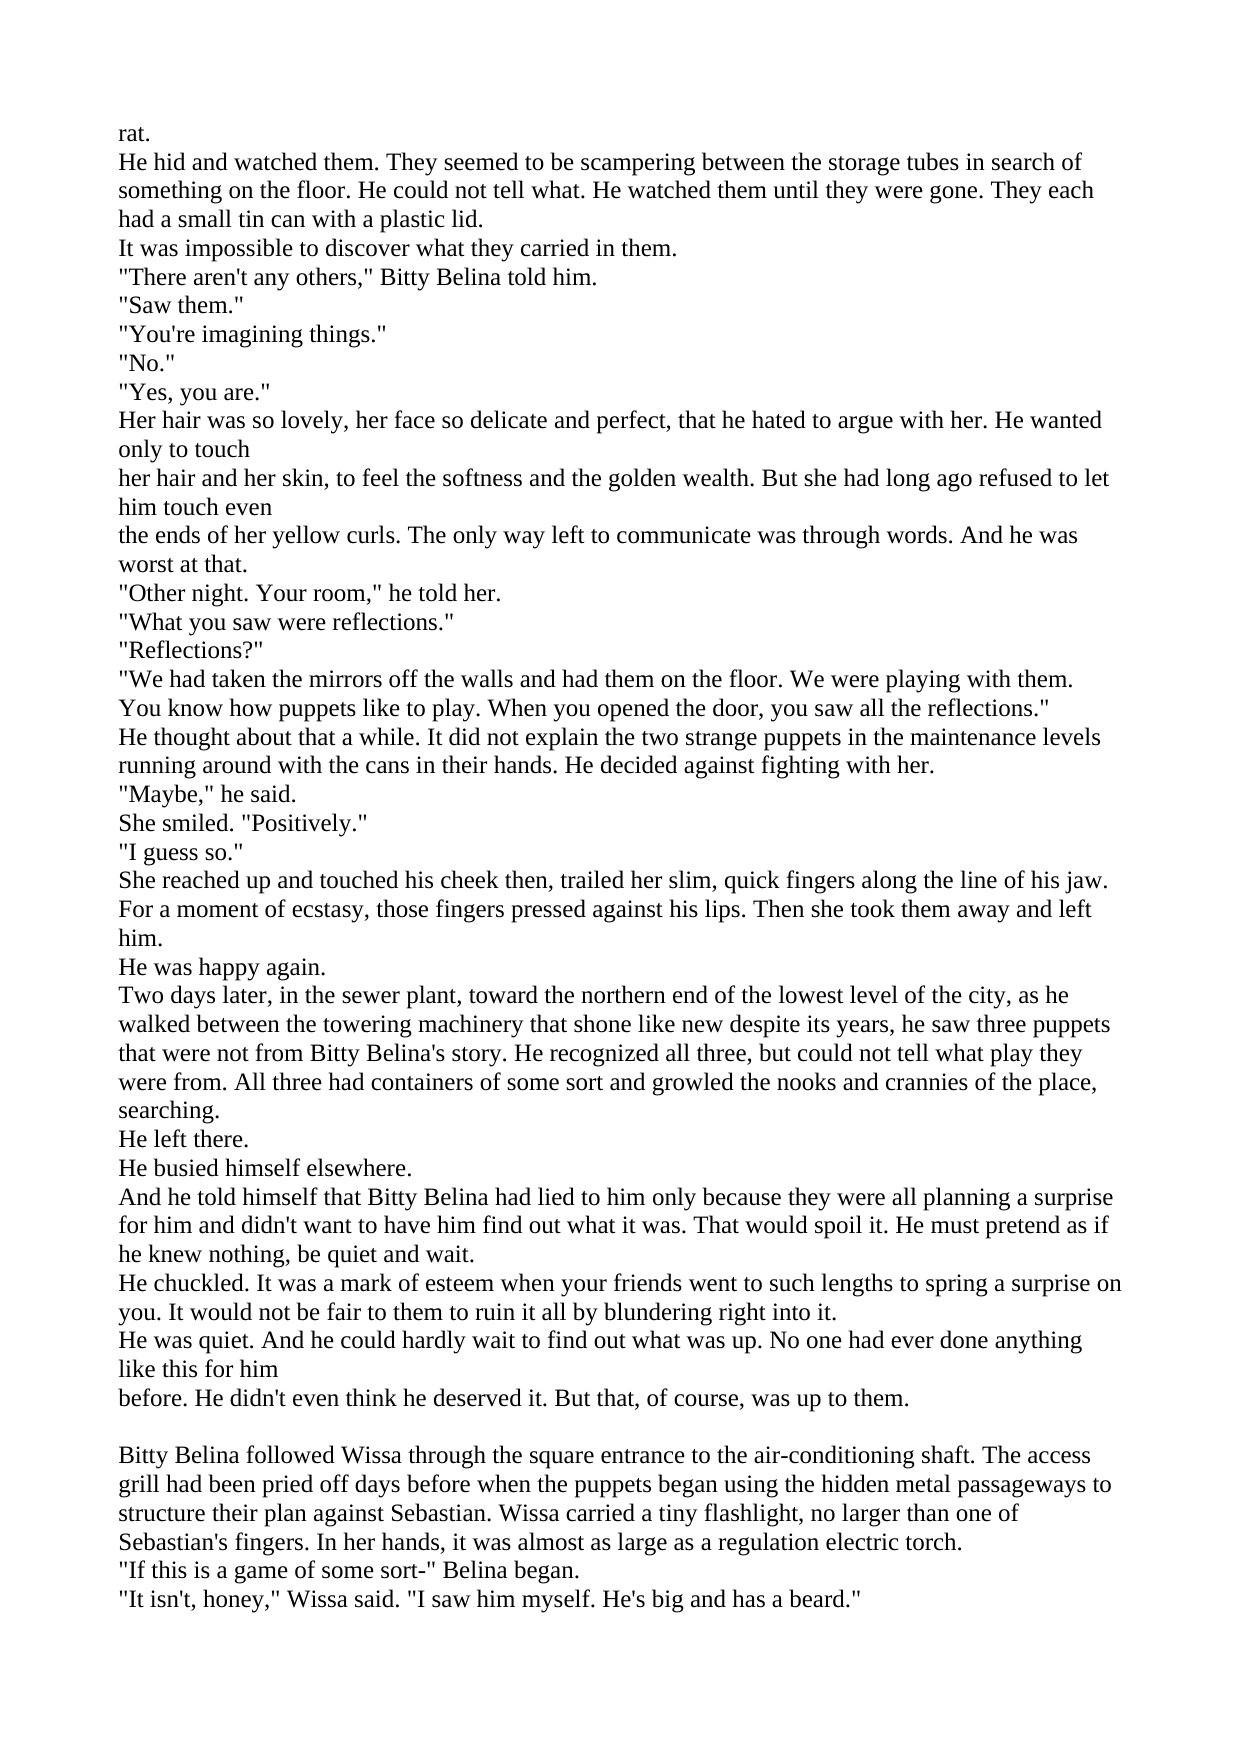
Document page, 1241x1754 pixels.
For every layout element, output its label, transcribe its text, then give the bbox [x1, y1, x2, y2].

text "Reflections?" [118, 636, 1122, 664]
text the ends of her yellow curls. The only way left to communicate was through words. And he was worst at that. [118, 521, 1122, 578]
text He busied himself elsewhere. [118, 1153, 1122, 1182]
text He left there. [118, 1124, 1122, 1153]
text Two days later, in the sewer plant, toward the northern end of the lowest level of the city, as he walked between the towering machinery that shone like new despite its years, he saw three puppets that were not from Bitty Belina's story. He recognized all three, but could not tell what play they were from. All three had containers of some sort and growled the nooks and crannies of the place, searching. [118, 981, 1122, 1124]
text It was impossible to discover what they carried in them. [118, 233, 1122, 262]
text "Saw them." [118, 291, 1122, 319]
text rat. [118, 118, 1122, 147]
text She smiled. "Positively." [118, 808, 1122, 837]
text "Other night. Your room," he told her. [118, 578, 1122, 607]
text Bitty Belina followed Wissa through the square entrance to the air-conditioning shaft. The access grill had been pried off days before when the puppets began using the hidden metal passageways to structure their plan against Sebastian. Wissa carried a tiny flashlight, no larger than one of Sebastian's fingers. In her hands, it was almost as large as a regulation electric torch. [118, 1441, 1122, 1556]
text "If this is a game of some sort-" Belina began. [118, 1556, 1122, 1584]
text "You're imagining things." [118, 319, 1122, 348]
text He was happy again. [118, 952, 1122, 981]
text "No." [118, 348, 1122, 377]
text "Yes, you are." [118, 377, 1122, 406]
text He was quiet. And he could hardly wait to find out what was up. No one had ever done anything like this for him [118, 1326, 1122, 1383]
text "We had taken the mirrors off the walls and had them on the floor. We were playing with them. You know how puppets like to play. When you opened the door, you saw all the reflections." [118, 664, 1122, 722]
text He hid and watched them. They seemed to be scampering between the storage tubes in search of something on the floor. He could not tell what. He watched them until they were gone. They each had a small tin can with a plastic lid. [118, 147, 1122, 233]
text She reached up and touched his cheek then, trailed her slim, quick fingers along the line of his jaw. For a moment of ecstasy, those fingers pressed against his lips. Then she took them away and left him. [118, 866, 1122, 952]
text And he told himself that Bitty Belina had lied to him only because they were all planning a surprise for him and didn't want to have him find out what it was. That would spoil it. He must pretend as if he knew nothing, be quiet and wait. [118, 1182, 1122, 1268]
text "There aren't any others," Bitty Belina told him. [118, 262, 1122, 291]
text "What you saw were reflections." [118, 607, 1122, 636]
text He thought about that a while. It did not explain the two strange puppets in the maintenance levels running around with the cans in their hands. He decided against fighting with her. [118, 722, 1122, 779]
text He chuckled. It was a mark of esteem when your friends went to such lengths to spring a surprise on you. It would not be fair to them to ruin it all by blundering right into it. [118, 1268, 1122, 1326]
text her hair and her skin, to feel the softness and the golden wealth. But she had long ago refused to let him touch even [118, 463, 1122, 521]
text "Maybe," he said. [118, 779, 1122, 808]
text "I guess so." [118, 837, 1122, 866]
text Her hair was so lovely, her face so delicate and perfect, that he hated to argue with her. He wanted only to touch [118, 406, 1122, 463]
text before. He didn't even think he deserved it. But that, of course, was up to them. [118, 1383, 1122, 1412]
text "It isn't, honey," Wissa said. "I saw him myself. He's big and has a beard." [118, 1584, 1122, 1613]
